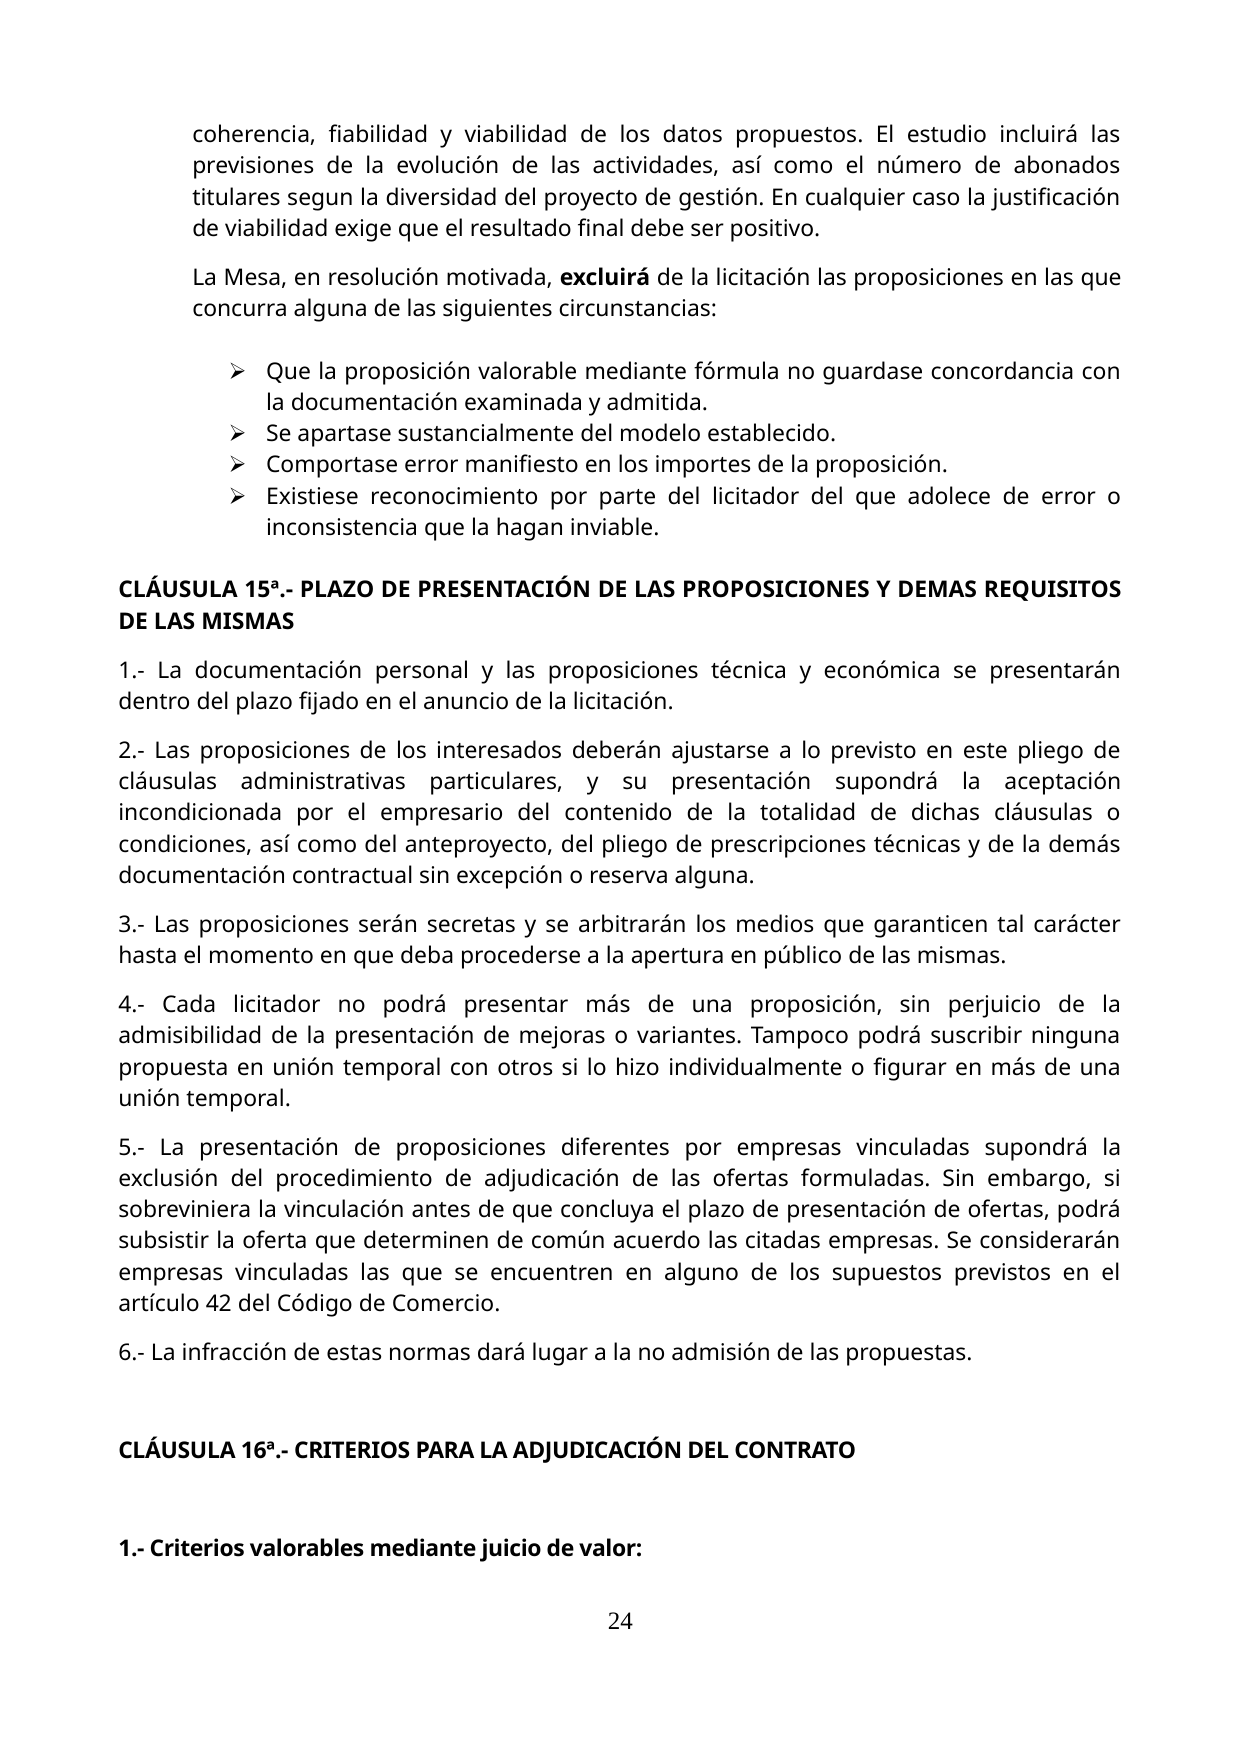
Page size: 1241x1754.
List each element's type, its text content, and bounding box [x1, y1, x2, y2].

text 5.- La presentación de proposiciones diferentes por empresas vinculadas supondrá la exclusión del procedimiento de adjudicación de las ofertas formuladas. Sin embargo, si sobreviniera la vinculación antes de que concluya el plazo de presentación de ofertas, podrá subsistir la oferta que determinen de común acuerdo las citadas empresas. Se considerarán empresas vinculadas las que se encuentren en alguno de los supuestos previstos en el artículo 42 del Código de Comercio. [118, 1131, 1122, 1318]
text 2.- Las proposiciones de los interesados deberán ajustarse a lo previsto en este pliego de cláusulas administrativas particulares, y su presentación supondrá la aceptación incondicionada por el empresario del contenido de la totalidad de dichas cláusulas o condiciones, así como del anteproyecto, del pliego de prescripciones técnicas y de la demás documentación contractual sin excepción o reserva alguna. [118, 734, 1122, 890]
list Comportase error manifiesto en los importes de la proposición. [228, 448, 1122, 479]
text 1.- La documentación personal y las proposiciones técnica y económica se presentarán dentro del plazo fijado en el anuncio de la licitación. [118, 653, 1122, 716]
text coherencia, fiabilidad y viabilidad de los datos propuestos. El estudio incluirá las previsiones de la evolución de las actividades, así como el número de abonados titulares segun la diversidad del proyecto de gestión. En cualquier caso la justificación de viabilidad exige que el resultado final debe ser positivo. [192, 118, 1122, 243]
list Que la proposición valorable mediante fórmula no guardase concordancia con la documentación examinada y admitida. [228, 354, 1122, 417]
text La Mesa, en resolución motivada, excluirá de la licitación las proposiciones en las que concurra alguna de las siguientes circunstancias: [192, 261, 1122, 323]
text 6.- La infracción de estas normas dará lugar a la no admisión de las propuestas. [118, 1336, 1122, 1367]
list Existiese reconocimiento por parte del licitador del que adolece de error o inconsistencia que la hagan inviable. [228, 479, 1122, 542]
text 4.- Cada licitador no podrá presentar más de una proposición, sin perjuicio de la admisibilidad de la presentación de mejoras o variantes. Tampoco podrá suscribir ninguna propuesta en unión temporal con otros si lo hizo individualmente o figurar en más de una unión temporal. [118, 988, 1122, 1113]
list Se apartase sustancialmente del modelo establecido. [228, 417, 1122, 448]
text CLÁUSULA 16ª.- CRITERIOS PARA LA ADJUDICACIÓN DEL CONTRATO [118, 1434, 1122, 1465]
text CLÁUSULA 15ª.- PLAZO DE PRESENTACIÓN DE LAS PROPOSICIONES Y DEMAS REQUISITOS DE LAS MISMAS [118, 573, 1122, 636]
text 3.- Las proposiciones serán secretas y se arbitrarán los medios que garanticen tal carácter hasta el momento en que deba procederse a la apertura en público de las mismas. [118, 908, 1122, 970]
text 1.- Criterios valorables mediante juicio de valor: [118, 1532, 1122, 1563]
